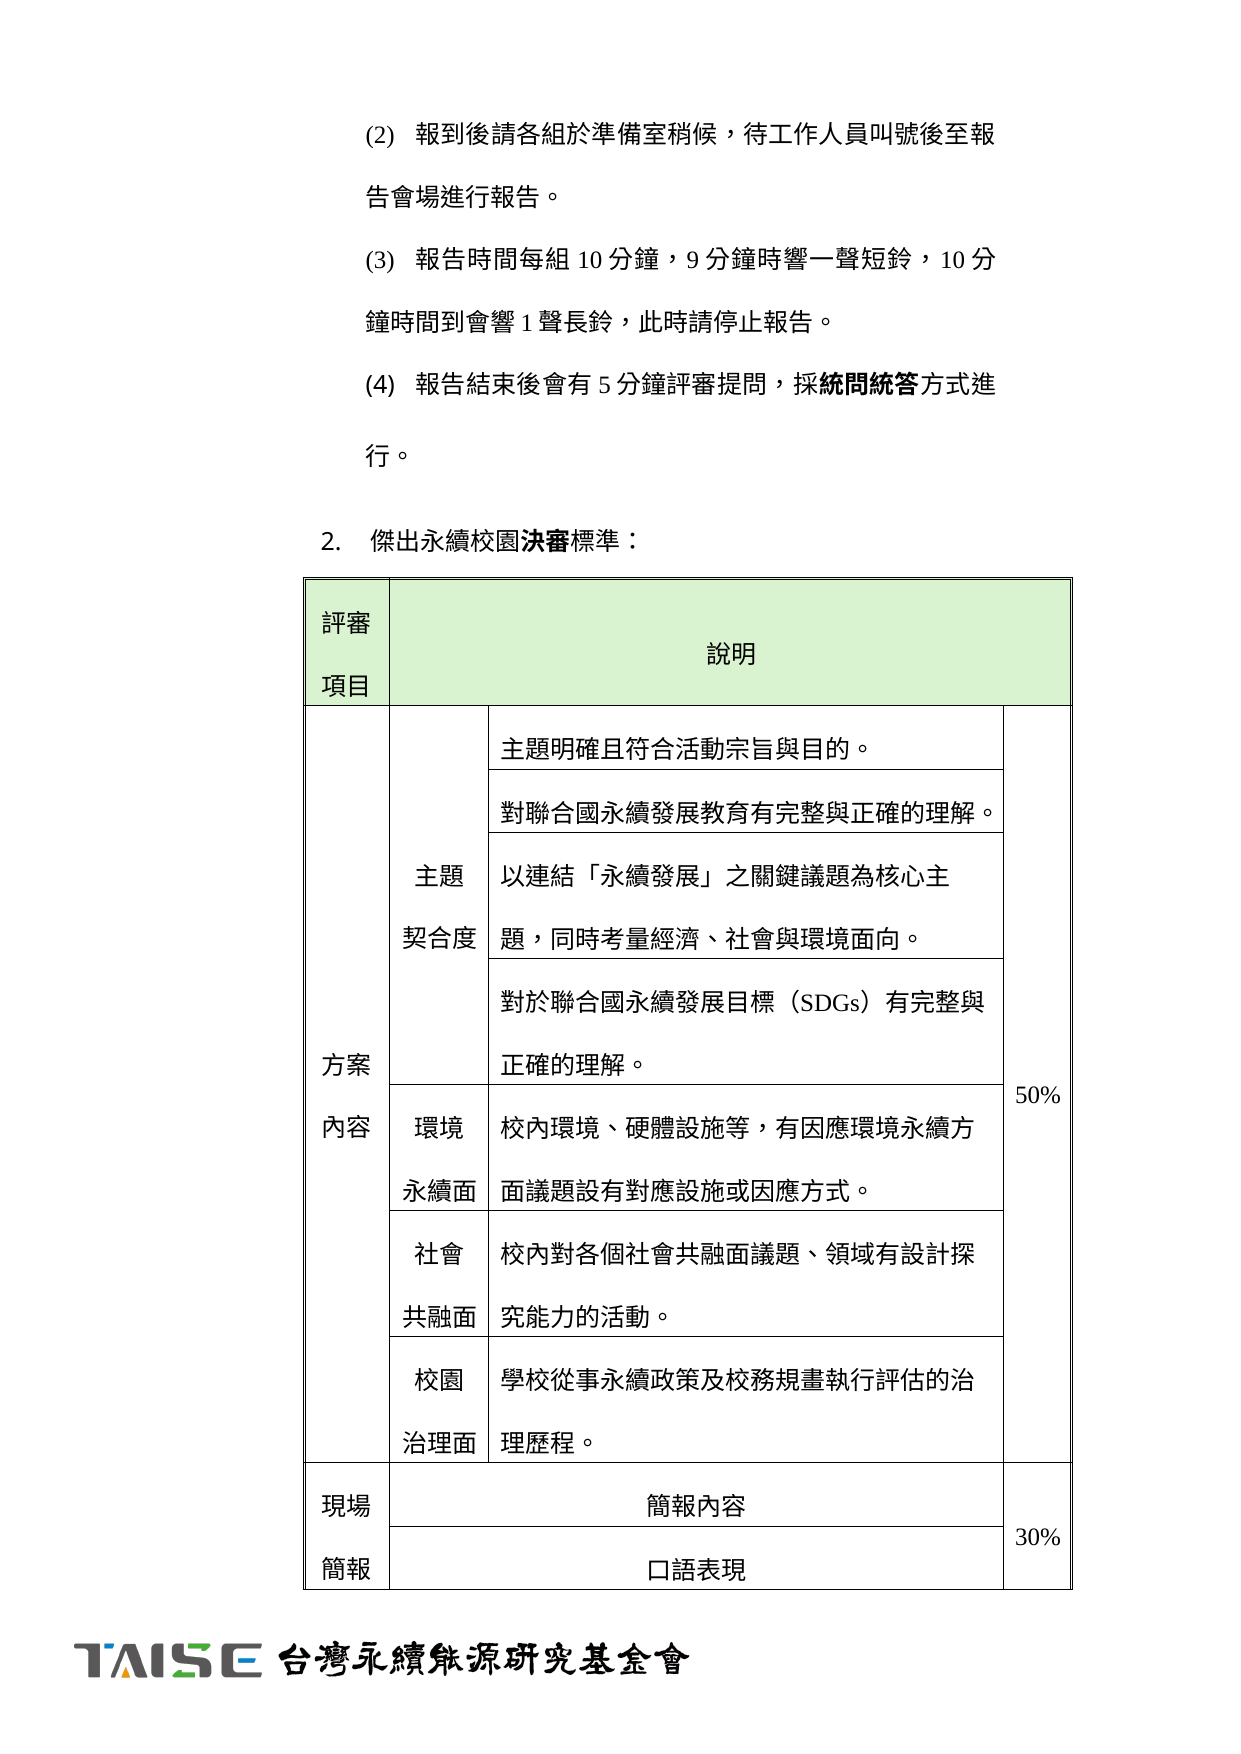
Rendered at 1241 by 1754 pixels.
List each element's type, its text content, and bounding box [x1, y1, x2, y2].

table_cell 主題明確且符合活動宗旨與目的。 [489, 706, 1003, 768]
table_header 說明 [390, 580, 1070, 705]
table_cell 簡報內容 [390, 1463, 1003, 1526]
table_cell 學校從事永續政策及校務規畫執行評估的治理歷程。 [489, 1337, 1003, 1462]
list 報告結束後會有5分鐘評審提問，採統問統答方式進行。 [365, 341, 996, 476]
table_cell 30% [1004, 1463, 1070, 1589]
table_cell 社會 共融面 [390, 1211, 488, 1336]
table_cell 對聯合國永續發展教育有完整與正確的理解。 [489, 770, 1003, 832]
table_cell 校園 治理面 [390, 1337, 488, 1462]
list 報告時間每組10分鐘，9分鐘時響一聲短鈴，10分鐘時間到會響1聲長鈴，此時請停止報告。 [365, 216, 996, 341]
table_cell 校內對各個社會共融面議題、領域有設計探究能力的活動。 [489, 1211, 1003, 1336]
list 報到後請各組於準備室稍候，待工作人員叫號後至報告會場進行報告。 [365, 91, 996, 216]
picture [67, 1630, 695, 1682]
table_cell 環境 永續面 [390, 1085, 488, 1210]
table_cell 口語表現 [390, 1527, 1003, 1589]
table_cell 主題 契合度 [390, 706, 488, 1084]
table_cell 50% [1004, 706, 1070, 1462]
table_cell 對於聯合國永續發展目標（SDGs）有完整與正確的理解。 [489, 959, 1003, 1084]
table_cell 方案內容 [306, 706, 389, 1462]
table_cell 現場簡報 [306, 1463, 389, 1589]
table_cell 以連結「永續發展」之關鍵議題為核心主題，同時考量經濟、社會與環境面向。 [489, 833, 1003, 958]
table_header 評審項目 [306, 580, 389, 705]
table_cell 校內環境、硬體設施等，有因應環境永續方面議題設有對應設施或因應方式。 [489, 1085, 1003, 1210]
list 傑出永續校園決審標準： [320, 498, 1053, 560]
